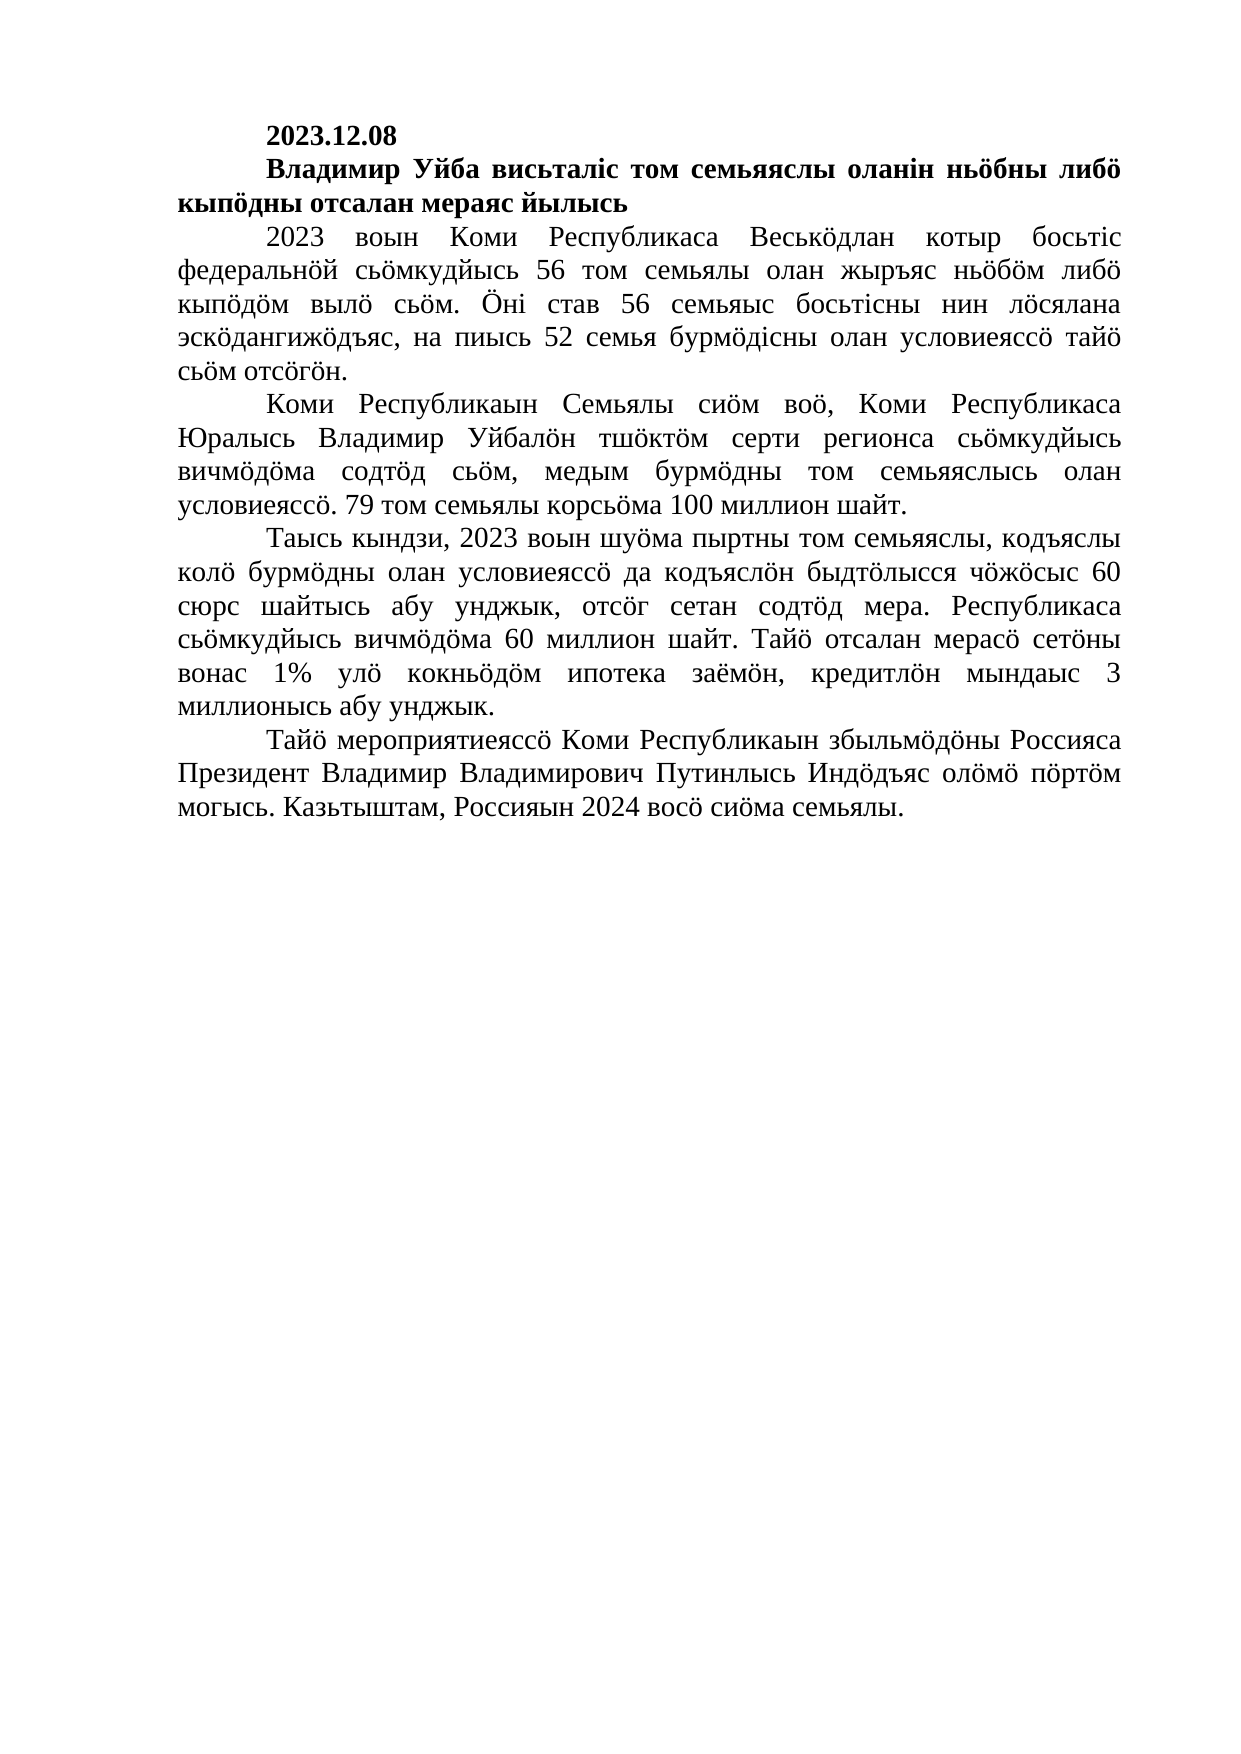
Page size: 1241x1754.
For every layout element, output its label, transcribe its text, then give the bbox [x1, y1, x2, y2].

text 2023.12.08 [177, 118, 1122, 152]
text Коми Республикаын Семьялы сиӧм воӧ, Коми Республикаса Юралысь Владимир Уйбалӧн тшӧктӧм серти регионса сьӧмкудйысь вичмӧдӧма содтӧд сьӧм, медым бурмӧдны том семьяяслысь олан условиеяссӧ. 79 том семьялы корсьӧма 100 миллион шайт. [177, 386, 1122, 521]
text 2023 воын Коми Республикаса Веськӧдлан котыр босьтіс федеральнӧй сьӧмкудйысь 56 том семьялы олан жыръяс ньӧбӧм либӧ кыпӧдӧм вылӧ сьӧм. Ӧні став 56 семьяыс босьтісны нин лӧсялана эскӧдангижӧдъяс, на пиысь 52 семья бурмӧдісны олан условиеяссӧ тайӧ сьӧм отсӧгӧн. [177, 219, 1122, 386]
text Владимир Уйба висьталіс том семьяяслы оланін ньӧбны либӧ кыпӧдны отсалан мераяс йылысь [177, 152, 1122, 219]
text Таысь кындзи, 2023 воын шуӧма пыртны том семьяяслы, кодъяслы колӧ бурмӧдны олан условиеяссӧ да кодъяслӧн быдтӧлысся чӧжӧсыс 60 сюрс шайтысь абу унджык, отсӧг сетан содтӧд мера. Республикаса сьӧмкудйысь вичмӧдӧма 60 миллион шайт. Тайӧ отсалан мерасӧ сетӧны вонас 1% улӧ кокньӧдӧм ипотека заёмӧн, кредитлӧн мындаыс 3 миллионысь абу унджык. [177, 521, 1122, 722]
text Тайӧ мероприятиеяссӧ Коми Республикаын збыльмӧдӧны Россияса Президент Владимир Владимирович Путинлысь Индӧдъяс олӧмӧ пӧртӧм могысь. Казьтыштам, Россияын 2024 восӧ сиӧма семьялы. [177, 722, 1122, 822]
